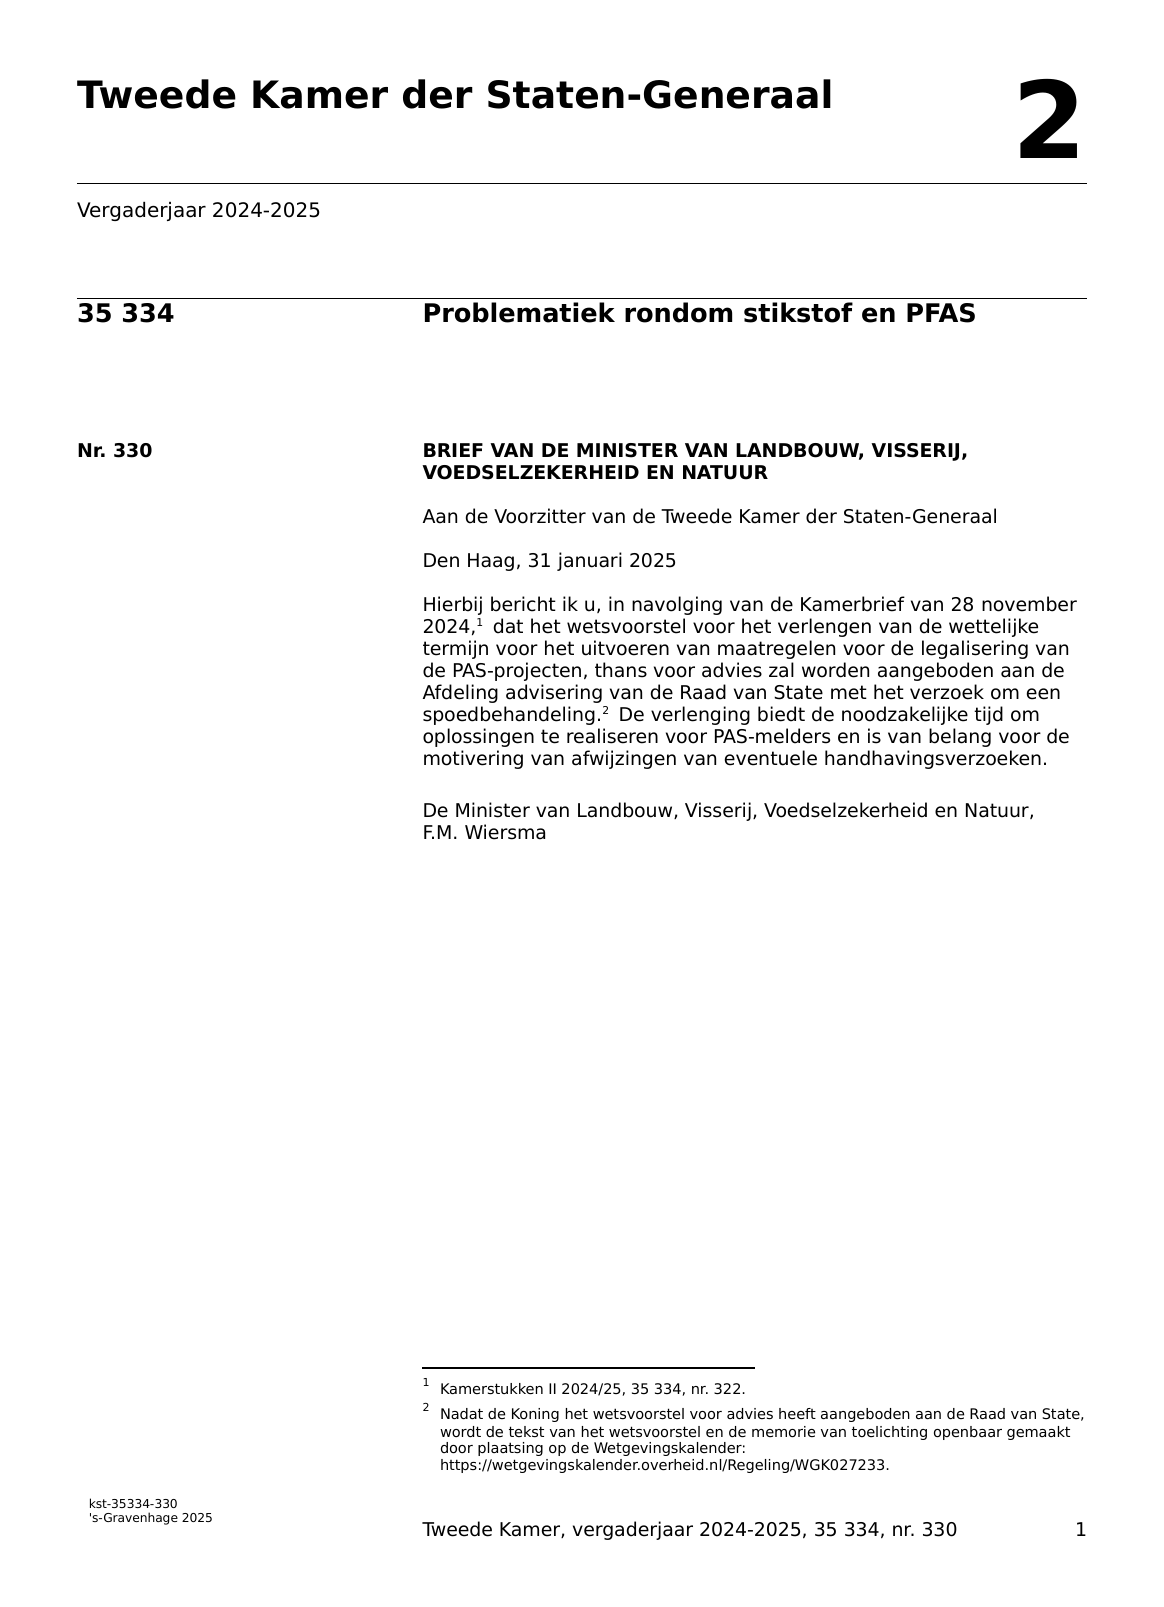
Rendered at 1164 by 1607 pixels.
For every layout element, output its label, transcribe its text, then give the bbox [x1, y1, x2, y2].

text De Minister van Landbouw, Visserij, Voedselzekerheid en Natuur, F.M. Wiersma [422, 800, 1087, 844]
subtitle Nr. 330 BRIEF VAN DE MINISTER VAN LANDBOUW, VISSERIJ, VOEDSELZEKERHEID EN NATUUR [77, 440, 1087, 484]
text Aan de Voorzitter van de Tweede Kamer der Staten-Generaal [422, 506, 1087, 528]
text kst-35334-330 [88, 1497, 323, 1511]
table_cell Vergaderjaar 2024-2025 [77, 184, 1087, 298]
subtitle 35 334 Problematiek rondom stikstof en PFAS [77, 299, 1087, 329]
text 's-Gravenhage 2025 [88, 1511, 323, 1525]
text Den Haag, 31 januari 2025 [422, 550, 1087, 572]
table_header 2 [886, 59, 1087, 183]
text Kamerstukken II 2024/25, 35 334, nr. 322. [422, 1377, 1087, 1399]
table_header Tweede Kamer der Staten-Generaal [77, 59, 886, 183]
text Nadat de Koning het wetsvoorstel voor advies heeft aangeboden aan de Raad van State, wordt de tekst van het wetsvoorstel en de memorie van toelichting openbaar gemaakt door plaatsing op de Wetgevingskalender: https://wetgevingskalender.overheid.nl/Regeling/WGK027233. [422, 1402, 1087, 1474]
text Hierbij bericht ik u, in navolging van de Kamerbrief van 28 november 2024, dat het wetsvoorstel voor het verlengen van de wettelijke termijn voor het uitvoeren van maatregelen voor de legalisering van de PAS-projecten, thans voor advies zal worden aangeboden aan de Afdeling advisering van de Raad van State met het verzoek om een spoedbehandeling. De verlenging biedt de noodzakelijke tijd om oplossingen te realiseren voor PAS-melders en is van belang voor de motivering van afwijzingen van eventuele handhavingsverzoeken. [422, 594, 1087, 770]
